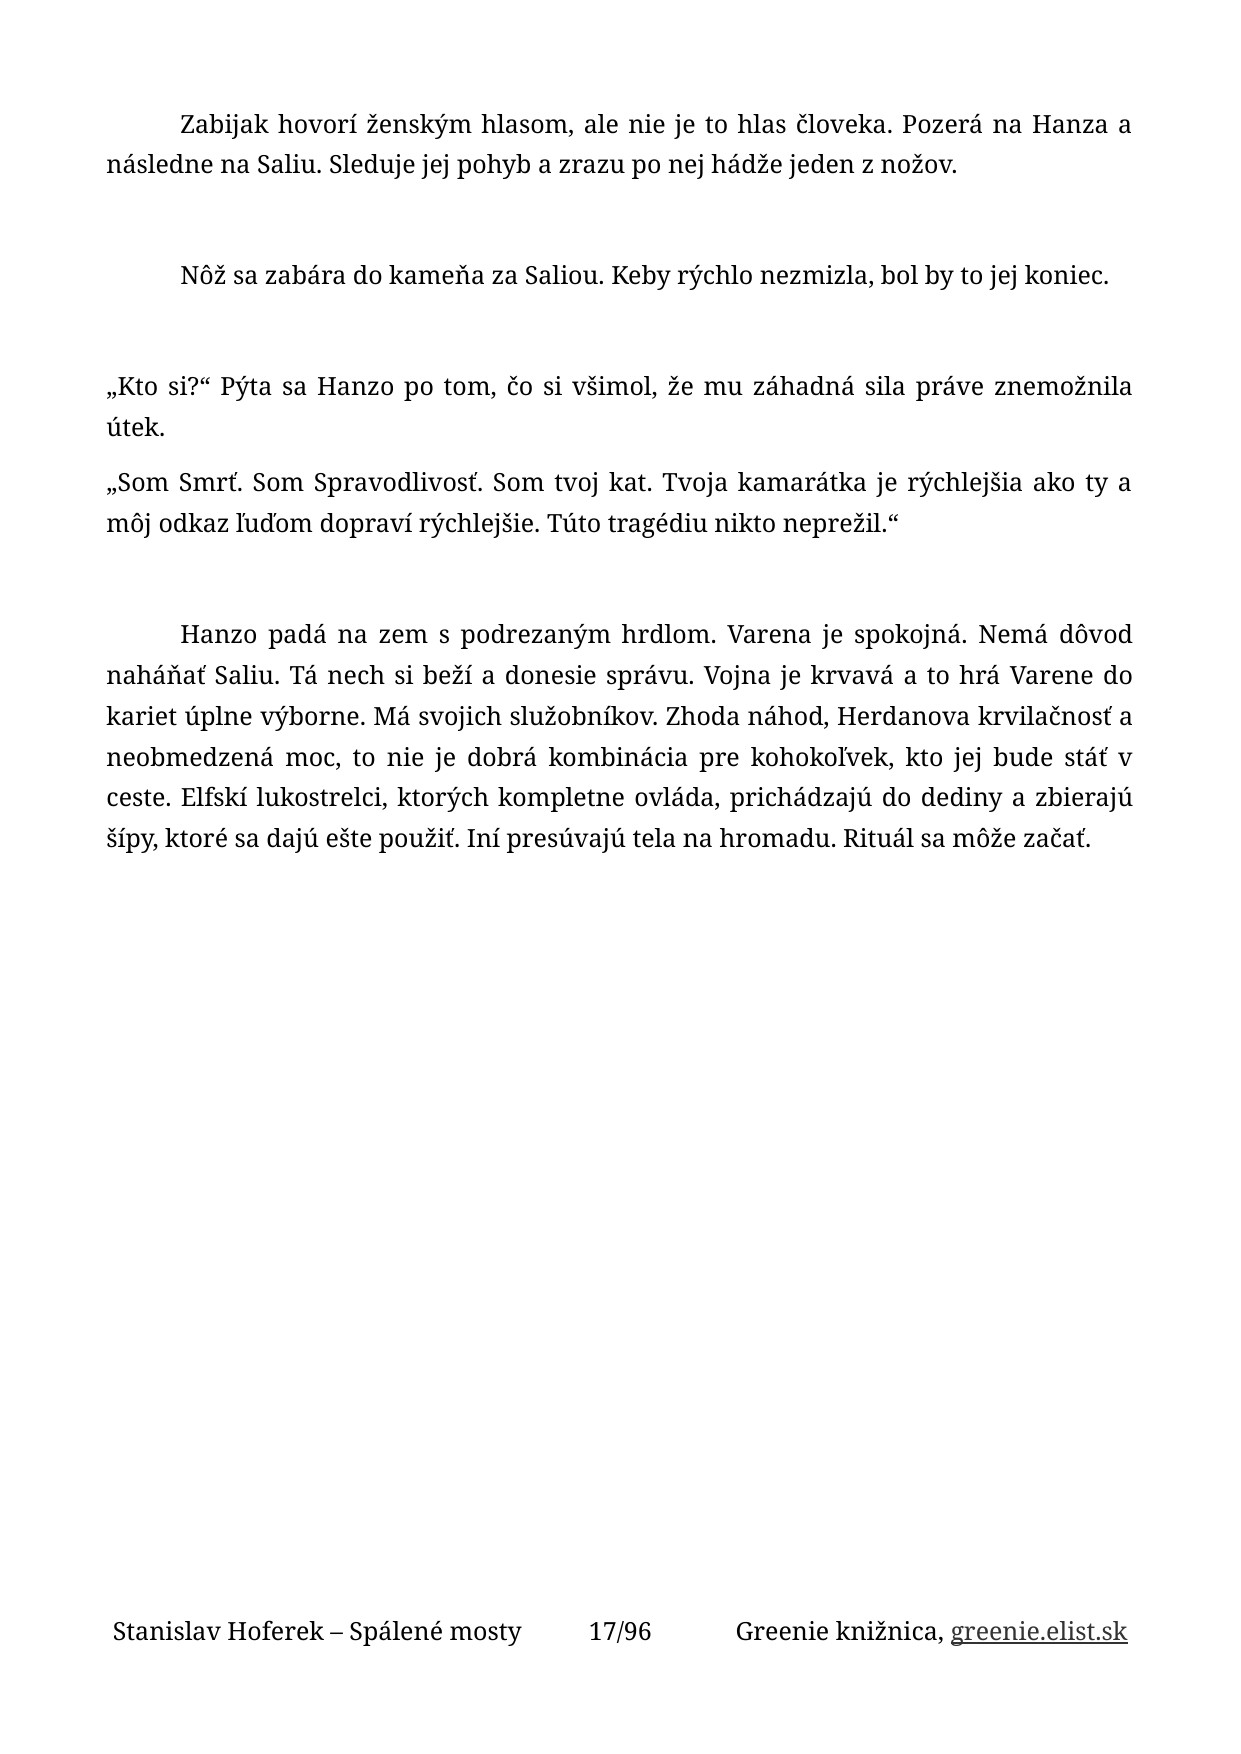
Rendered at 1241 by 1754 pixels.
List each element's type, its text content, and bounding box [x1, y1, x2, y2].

text „Kto si?“ Pýta sa Hanzo po tom, čo si všimol, že mu záhadná sila práve znemožnila útek. [106, 369, 1134, 444]
text Zabijak hovorí ženským hlasom, ale nie je to hlas človeka. Pozerá na Hanza a následne na Saliu. Sleduje jej pohyb a zrazu po nej hádže jeden z nožov. [106, 106, 1134, 181]
text „Som Smrť. Som Spravodlivosť. Som tvoj kat. Tvoja kamarátka je rýchlejšia ako ty a môj odkaz ľuďom dopraví rýchlejšie. Túto tragédiu nikto neprežil.“ [106, 465, 1134, 540]
text Hanzo padá na zem s podrezaným hrdlom. Varena je spokojná. Nemá dôvod naháňať Saliu. Tá nech si beží a donesie správu. Vojna je krvavá a to hrá Varene do kariet úplne výborne. Má svojich služobníkov. Zhoda náhod, Herdanova krvilačnosť a neobmedzená moc, to nie je dobrá kombinácia pre kohokoľvek, kto jej bude stáť v ceste. Elfskí lukostrelci, ktorých kompletne ovláda, prichádzajú do dediny a zbierajú šípy, ktoré sa dajú ešte použiť. Iní presúvajú tela na hromadu. Rituál sa môže začať. [106, 617, 1134, 855]
text Nôž sa zabára do kameňa za Saliou. Keby rýchlo nezmizla, bol by to jej koniec. [106, 258, 1134, 292]
